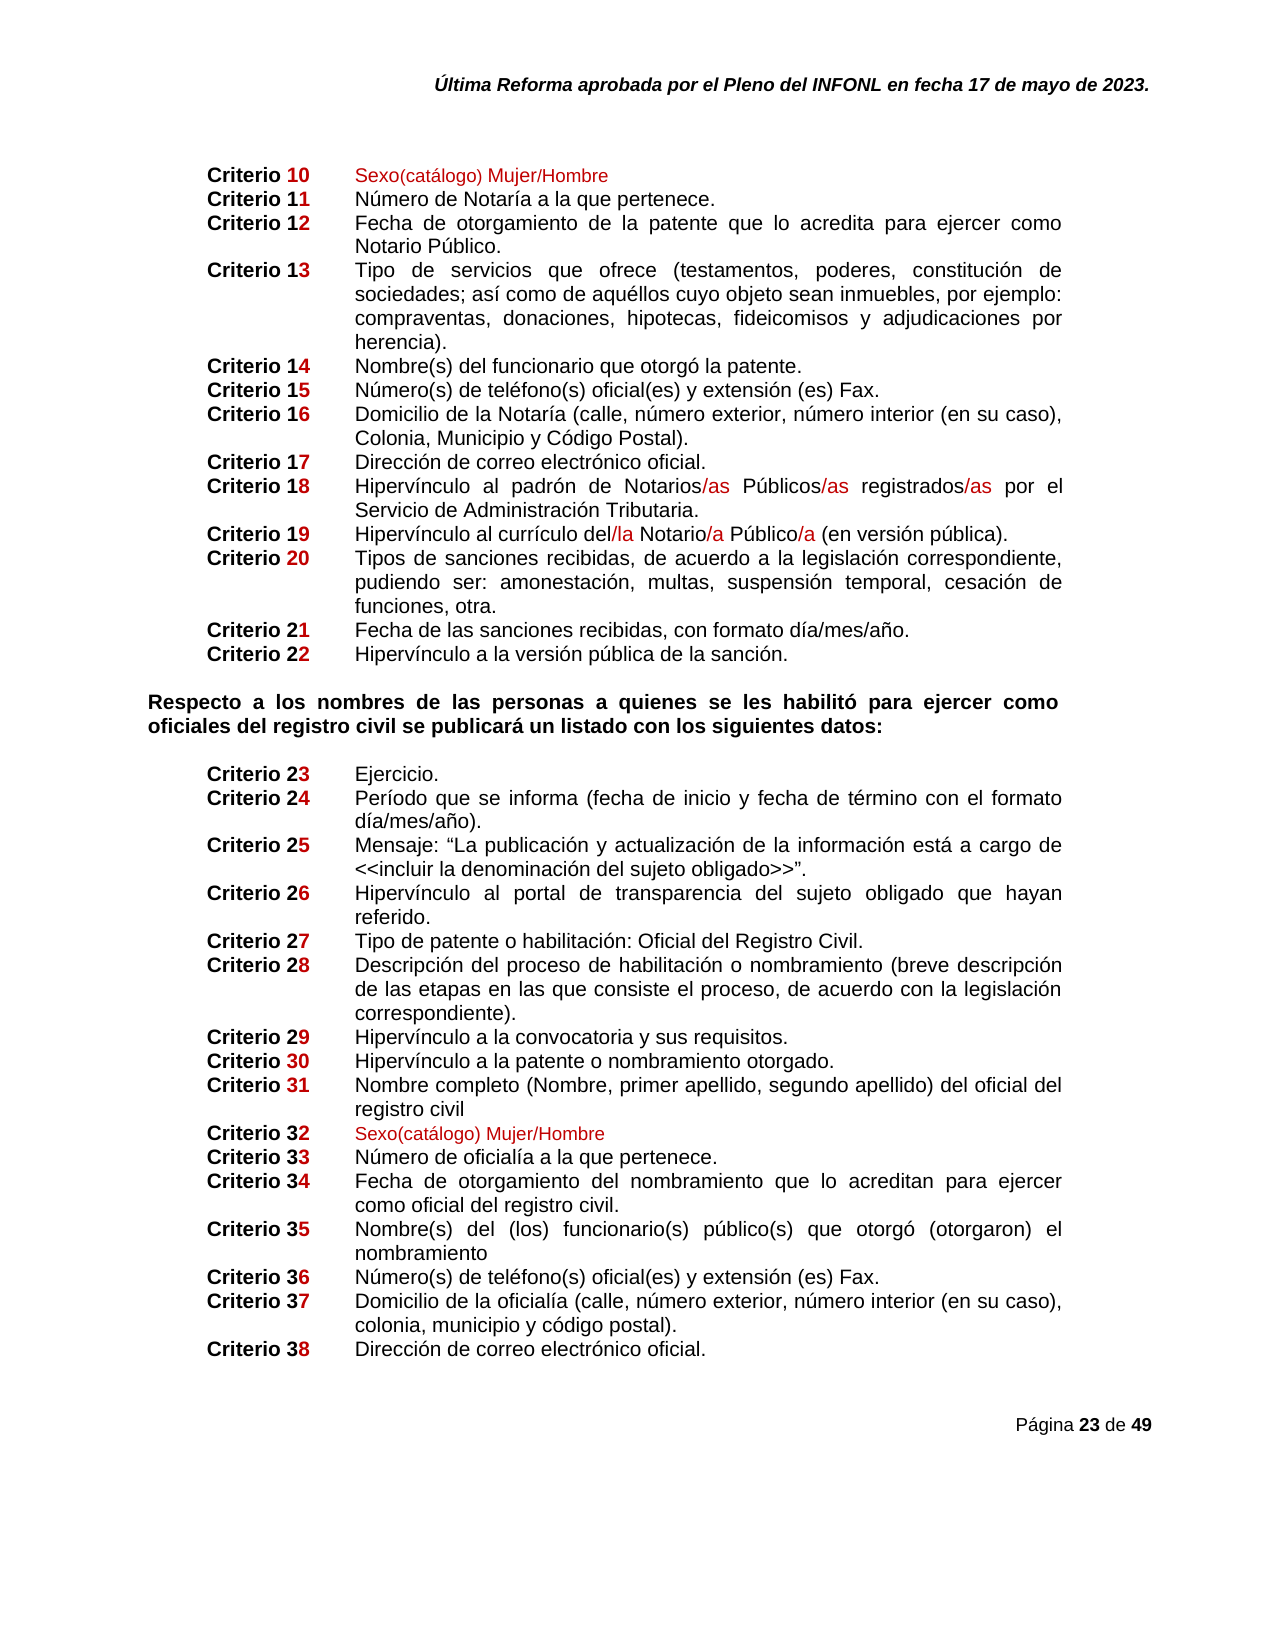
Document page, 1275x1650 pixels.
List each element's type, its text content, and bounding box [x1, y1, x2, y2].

text Criterio 23 Ejercicio. [207, 761, 1063, 785]
text Criterio 11 Número de Notaría a la que pertenece. [207, 186, 1063, 210]
text Criterio 12 Fecha de otorgamiento de la patente que lo acredita para ejercer como Notario Público. [207, 210, 1063, 258]
text Criterio 28 Descripción del proceso de habilitación o nombramiento (breve descripción de las etapas en las que consiste el proceso, de acuerdo con la legislación correspondiente). [207, 953, 1063, 1025]
text Criterio 34 Fecha de otorgamiento del nombramiento que lo acreditan para ejercer como oficial del registro civil. [207, 1169, 1063, 1217]
text Criterio 26 Hipervínculo al portal de transparencia del sujeto obligado que hayan referido. [207, 881, 1063, 929]
text Criterio 22 Hipervínculo a la versión pública de la sanción. [207, 642, 1063, 666]
text Criterio 21 Fecha de las sanciones recibidas, con formato día/mes/año. [207, 618, 1063, 642]
text Criterio 33 Número de oficialía a la que pertenece. [207, 1145, 1063, 1169]
text Criterio 18 Hipervínculo al padrón de Notarios/as Públicos/as registrados/as por el Servicio de Administración Tributaria. [207, 474, 1063, 522]
text Respecto a los nombres de las personas a quienes se les habilitó para ejercer como oficiales del registro civil se publicará un listado con los siguientes datos: [148, 689, 1059, 737]
text Criterio 29 Hipervínculo a la convocatoria y sus requisitos. [207, 1025, 1063, 1049]
text Criterio 31 Nombre completo (Nombre, primer apellido, segundo apellido) del oficial del registro civil [207, 1073, 1063, 1121]
text Criterio 25 Mensaje: “La publicación y actualización de la información está a cargo de <<incluir la denominación del sujeto obligado>>”. [207, 833, 1063, 881]
text Criterio 14 Nombre(s) del funcionario que otorgó la patente. [207, 354, 1063, 378]
text Criterio 19 Hipervínculo al currículo del/la Notario/a Público/a (en versión pública). [207, 522, 1063, 546]
text Criterio 27 Tipo de patente o habilitación: Oficial del Registro Civil. [207, 929, 1063, 953]
text Criterio 20 Tipos de sanciones recibidas, de acuerdo a la legislación correspondiente, pudiendo ser: amonestación, multas, suspensión temporal, cesación de funciones, otra. [207, 546, 1063, 618]
text Criterio 24 Período que se informa (fecha de inicio y fecha de término con el formato día/mes/año). [207, 785, 1063, 833]
text Criterio 37 Domicilio de la oficialía (calle, número exterior, número interior (en su caso), colonia, municipio y código postal). [207, 1288, 1063, 1336]
text Criterio 10 Sexo(catálogo) Mujer/Hombre [207, 162, 1063, 186]
text Criterio 17 Dirección de correo electrónico oficial. [207, 450, 1063, 474]
text Criterio 16 Domicilio de la Notaría (calle, número exterior, número interior (en su caso), Colonia, Municipio y Código Postal). [207, 402, 1063, 450]
text Criterio 32 Sexo(catálogo) Mujer/Hombre [207, 1121, 1063, 1145]
text Criterio 15 Número(s) de teléfono(s) oficial(es) y extensión (es) Fax. [207, 378, 1063, 402]
text Criterio 30 Hipervínculo a la patente o nombramiento otorgado. [207, 1049, 1063, 1073]
text Criterio 38 Dirección de correo electrónico oficial. [207, 1336, 1063, 1360]
text Criterio 36 Número(s) de teléfono(s) oficial(es) y extensión (es) Fax. [207, 1264, 1063, 1288]
text Criterio 13 Tipo de servicios que ofrece (testamentos, poderes, constitución de sociedades; así como de aquéllos cuyo objeto sean inmuebles, por ejemplo: compraventas, donaciones, hipotecas, fideicomisos y adjudicaciones por herencia). [207, 258, 1063, 354]
text Criterio 35 Nombre(s) del (los) funcionario(s) público(s) que otorgó (otorgaron) el nombramiento [207, 1217, 1063, 1264]
